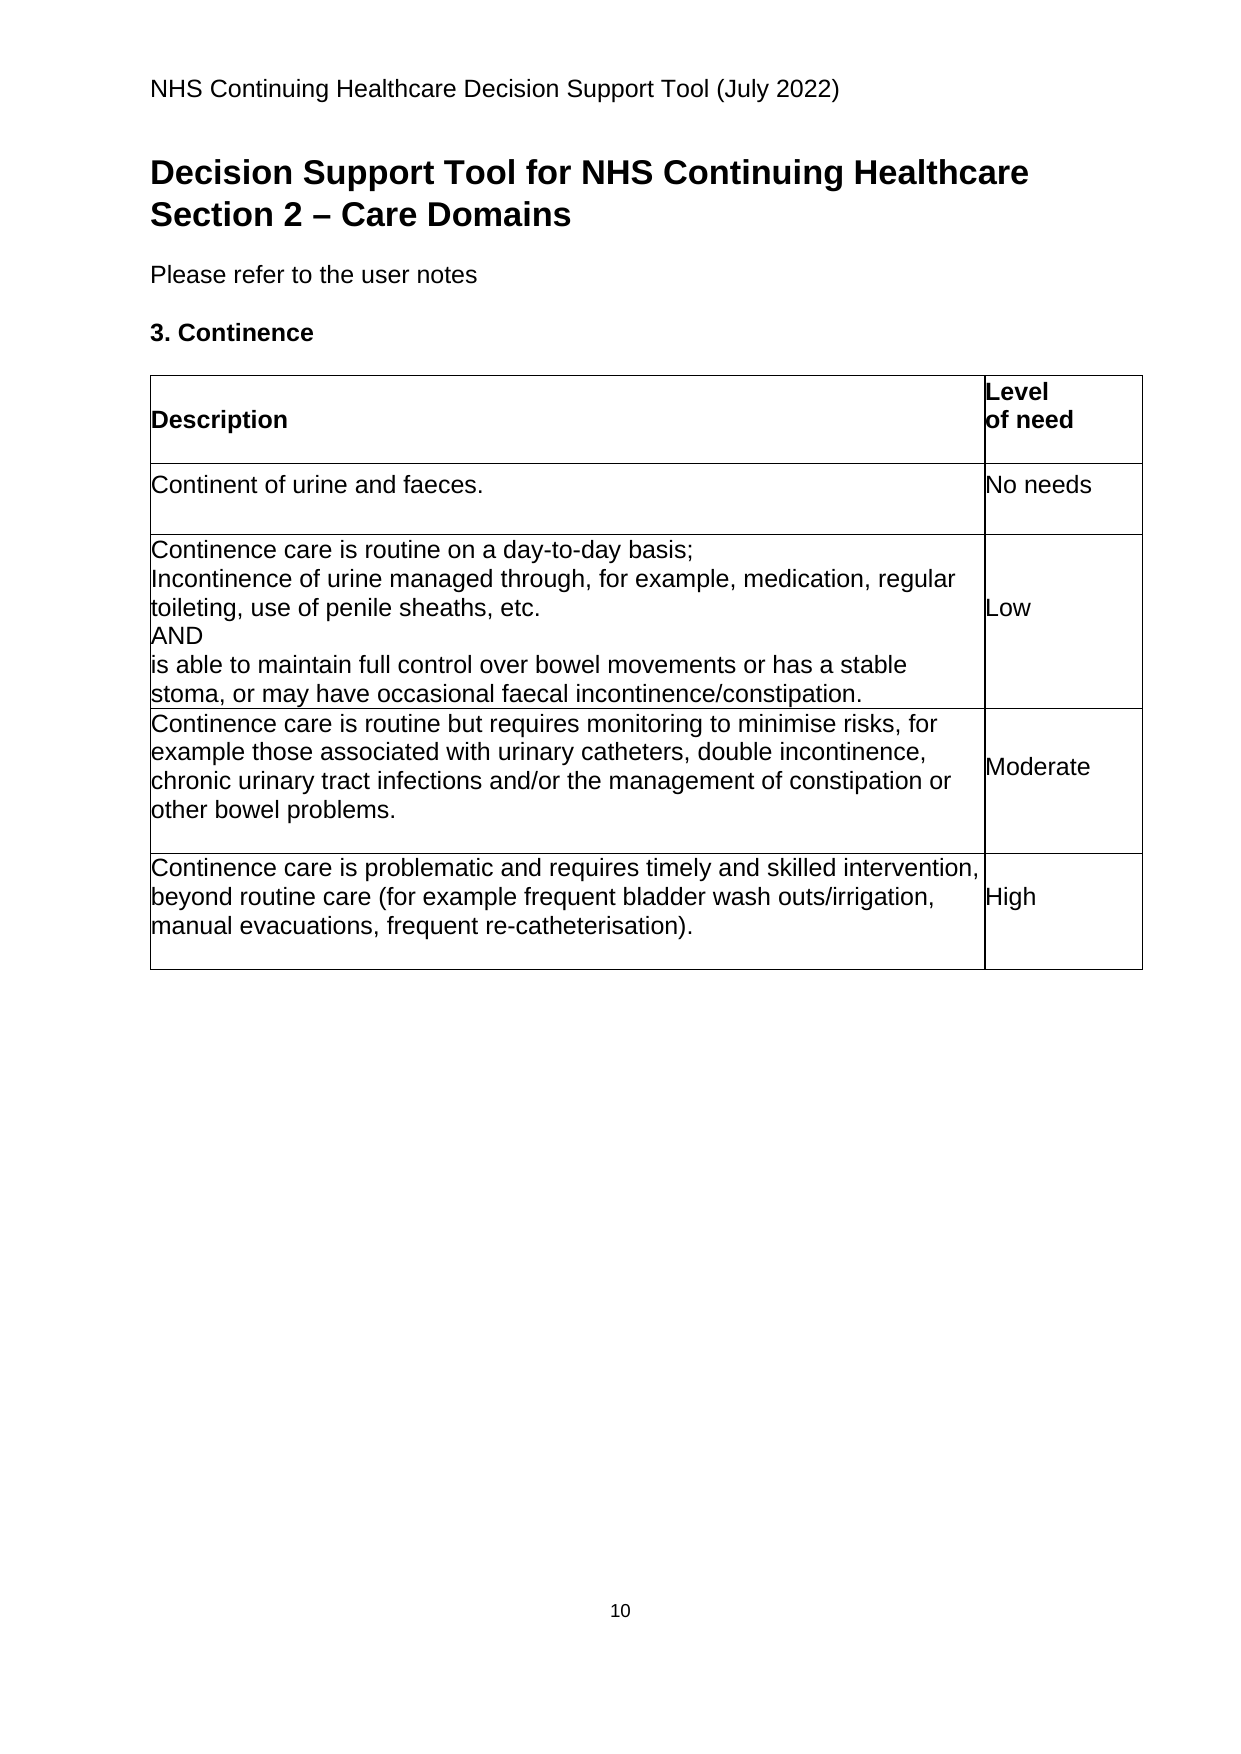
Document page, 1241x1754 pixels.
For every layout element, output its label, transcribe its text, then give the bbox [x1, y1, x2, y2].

subtitle Decision Support Tool for NHS Continuing Healthcare Section 2 – Care Domains [150, 150, 1090, 235]
table_cell Continence care is routine on a day-to-day basis; Incontinence of urine managed through, for example, medication, regular toileting, use of penile sheaths, etc. AND is able to maintain full control over bowel movements or has a stable stoma, or may have occasional faecal incontinence/constipation. [151, 535, 984, 708]
text 3. Continence [150, 318, 1090, 347]
table_header Description [151, 376, 984, 463]
table_cell Low [986, 535, 1142, 708]
table_cell Continence care is problematic and requires timely and skilled intervention, beyond routine care (for example frequent bladder wash outs/irrigation, manual evacuations, frequent re-catheterisation). [151, 854, 984, 968]
table_header Level of need [986, 376, 1142, 463]
text Please refer to the user notes [150, 260, 1090, 289]
table_cell High [986, 854, 1142, 968]
table_cell Moderate [986, 709, 1142, 852]
table_cell Continence care is routine but requires monitoring to minimise risks, for example those associated with urinary catheters, double incontinence, chronic urinary tract infections and/or the management of constipation or other bowel problems. [151, 709, 984, 852]
table_cell No needs [986, 464, 1142, 534]
table_cell Continent of urine and faeces. [151, 464, 984, 534]
